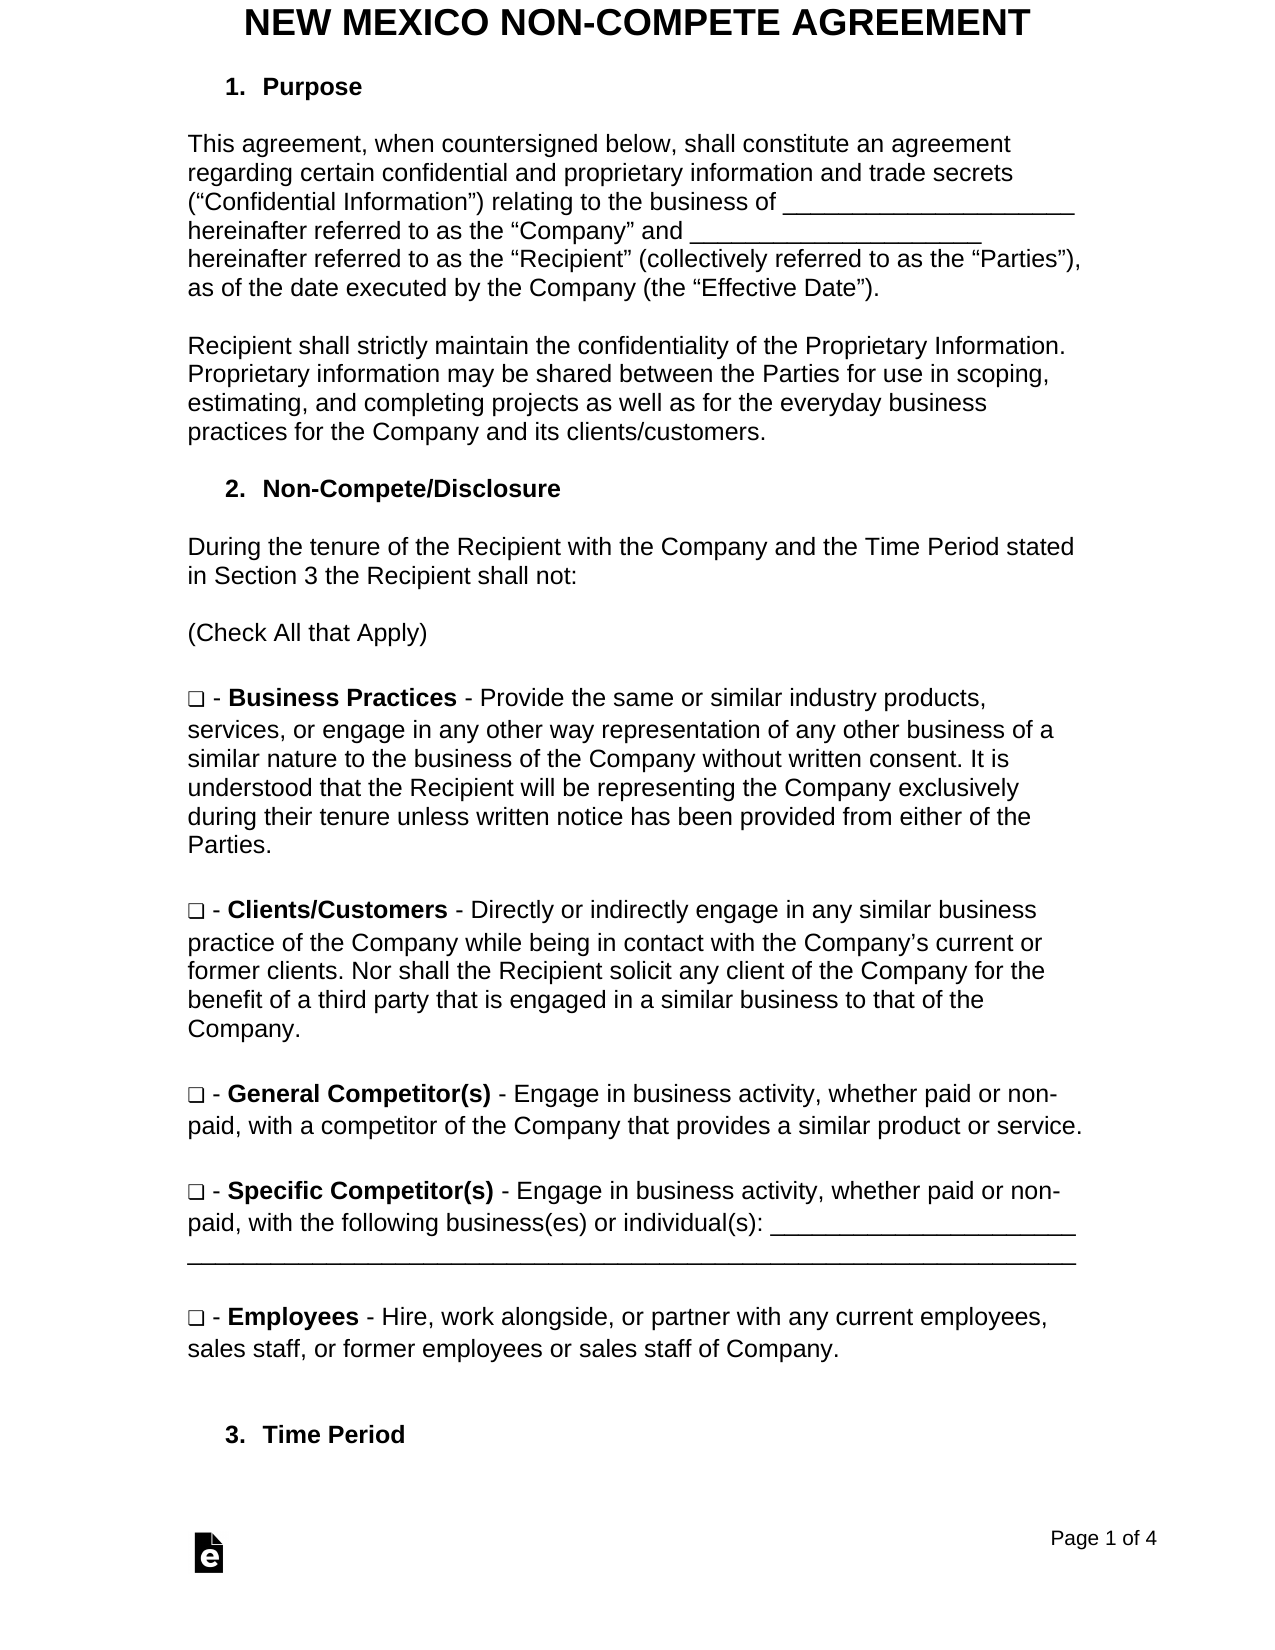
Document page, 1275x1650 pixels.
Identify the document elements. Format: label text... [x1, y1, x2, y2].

text ❏ - Employees - Hire, work alongside, or partner with any current employees, sales staff, or former employees or sales staff of Company. [187, 1294, 1087, 1363]
list Purpose [225, 72, 1087, 101]
text NEW MEXICO NON-COMPETE AGREEMENT [187, 0, 1087, 43]
text ❏ - General Competitor(s) - Engage in business activity, whether paid or non-paid, with a competitor of the Company that provides a similar product or service. [187, 1071, 1087, 1140]
text Recipient shall strictly maintain the confidentiality of the Proprietary Information. Proprietary information may be shared between the Parties for use in scoping, estimating, and completing projects as well as for the everyday business practices for the Company and its clients/customers. [187, 331, 1087, 446]
list Time Period [225, 1420, 1087, 1449]
text This agreement, when countersigned below, shall constitute an agreement regarding certain confidential and proprietary information and trade secrets (“Confidential Information”) relating to the business of _____________________ hereinafter referred to as the “Company” and _____________________ hereinafter referred to as the “Recipient” (collectively referred to as the “Parties”), as of the date executed by the Company (the “Effective Date”). [187, 129, 1087, 302]
text ❏ - Specific Competitor(s) - Engage in business activity, whether paid or non-paid, with the following business(es) or individual(s): ______________________ [187, 1168, 1087, 1237]
text ❏ - Clients/Customers - Directly or indirectly engage in any similar business practice of the Company while being in contact with the Company’s current or former clients. Nor shall the Recipient solicit any client of the Company for the benefit of a third party that is engaged in a similar business to that of the Company. [187, 888, 1087, 1042]
text During the tenure of the Recipient with the Company and the Time Period stated in Section 3 the Recipient shall not: [187, 532, 1087, 589]
list Non-Compete/Disclosure [225, 474, 1087, 503]
text ________________________________________________________________ [187, 1237, 1087, 1266]
text ❏ - Business Practices - Provide the same or similar industry products, services, or engage in any other way representation of any other business of a similar nature to the business of the Company without written consent. It is understood that the Recipient will be representing the Company exclusively during their tenure unless written notice has been provided from either of the Parties. [187, 676, 1087, 859]
text (Check All that Apply) [187, 618, 1087, 647]
